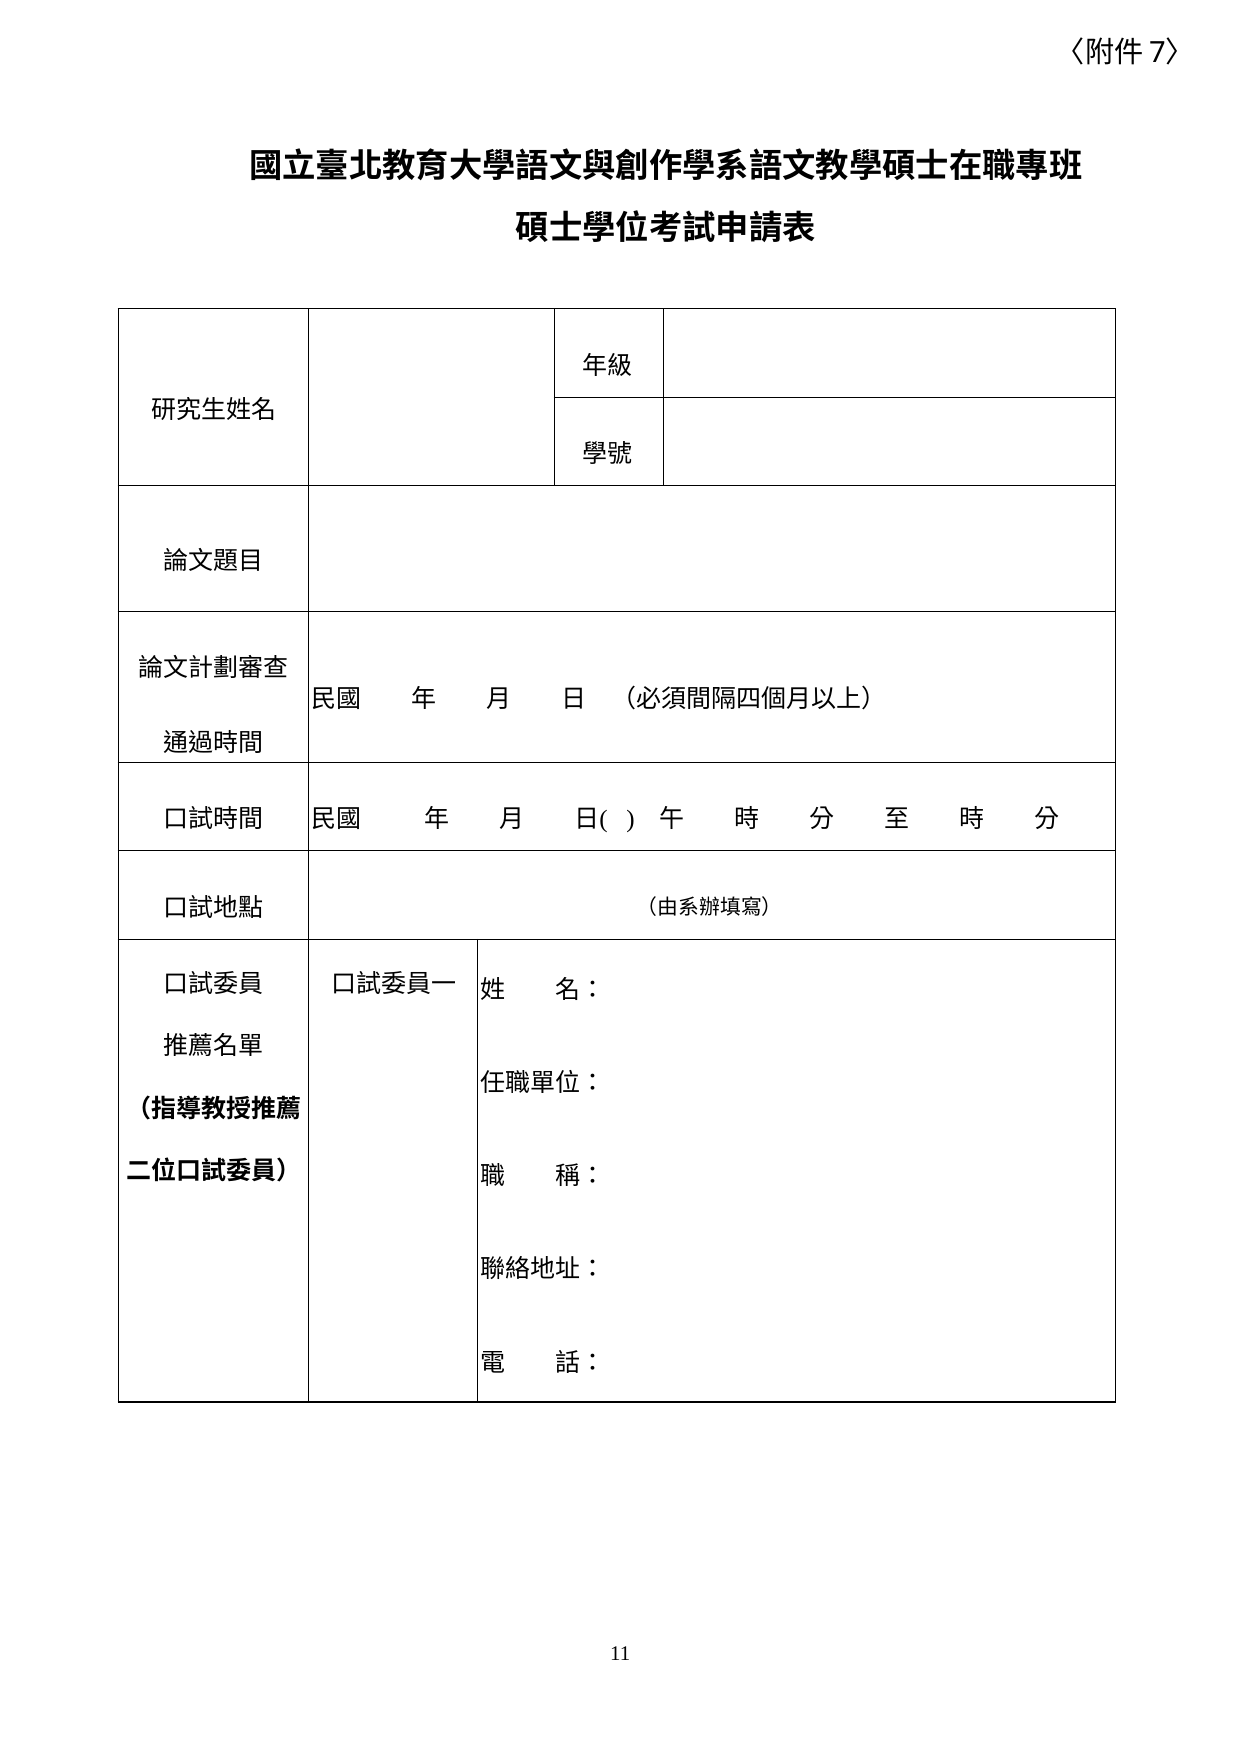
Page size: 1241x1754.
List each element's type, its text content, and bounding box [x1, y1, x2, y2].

text 〈附件7〉 [1056, 28, 1206, 71]
table_cell 民國 年 月 日( ) 午 時 分 至 時 分 [309, 763, 1115, 850]
text 碩士學位考試申請表 [118, 183, 1213, 246]
table_cell （由系辦填寫） [309, 851, 1115, 939]
table_cell [309, 486, 1115, 611]
table_cell 口試時間 [119, 763, 308, 850]
table_cell 學號 [555, 398, 663, 485]
table_header 研究生姓名 [119, 309, 308, 485]
table_header 年級 [555, 309, 663, 397]
table_cell 論文計劃審查 通過時間 [119, 612, 308, 762]
table_cell 論文題目 [119, 486, 308, 611]
table_cell 姓 名： 任職單位： 職 稱： 聯絡地址： 電 話： [478, 940, 1115, 1401]
table_header [664, 309, 1115, 397]
table_cell [664, 398, 1115, 485]
table_cell 口試委員 推薦名單 （指導教授推薦 二位口試委員） [119, 940, 308, 1401]
table_header [309, 309, 554, 485]
text 國立臺北教育大學語文與創作學系語文教學碩士在職專班 [118, 121, 1213, 183]
text [1041, 21, 1221, 96]
table_cell 口試地點 [119, 851, 308, 939]
table_cell 民國 年 月 日 （必須間隔四個月以上） [309, 612, 1115, 762]
table_cell 口試委員一 [309, 940, 477, 1401]
